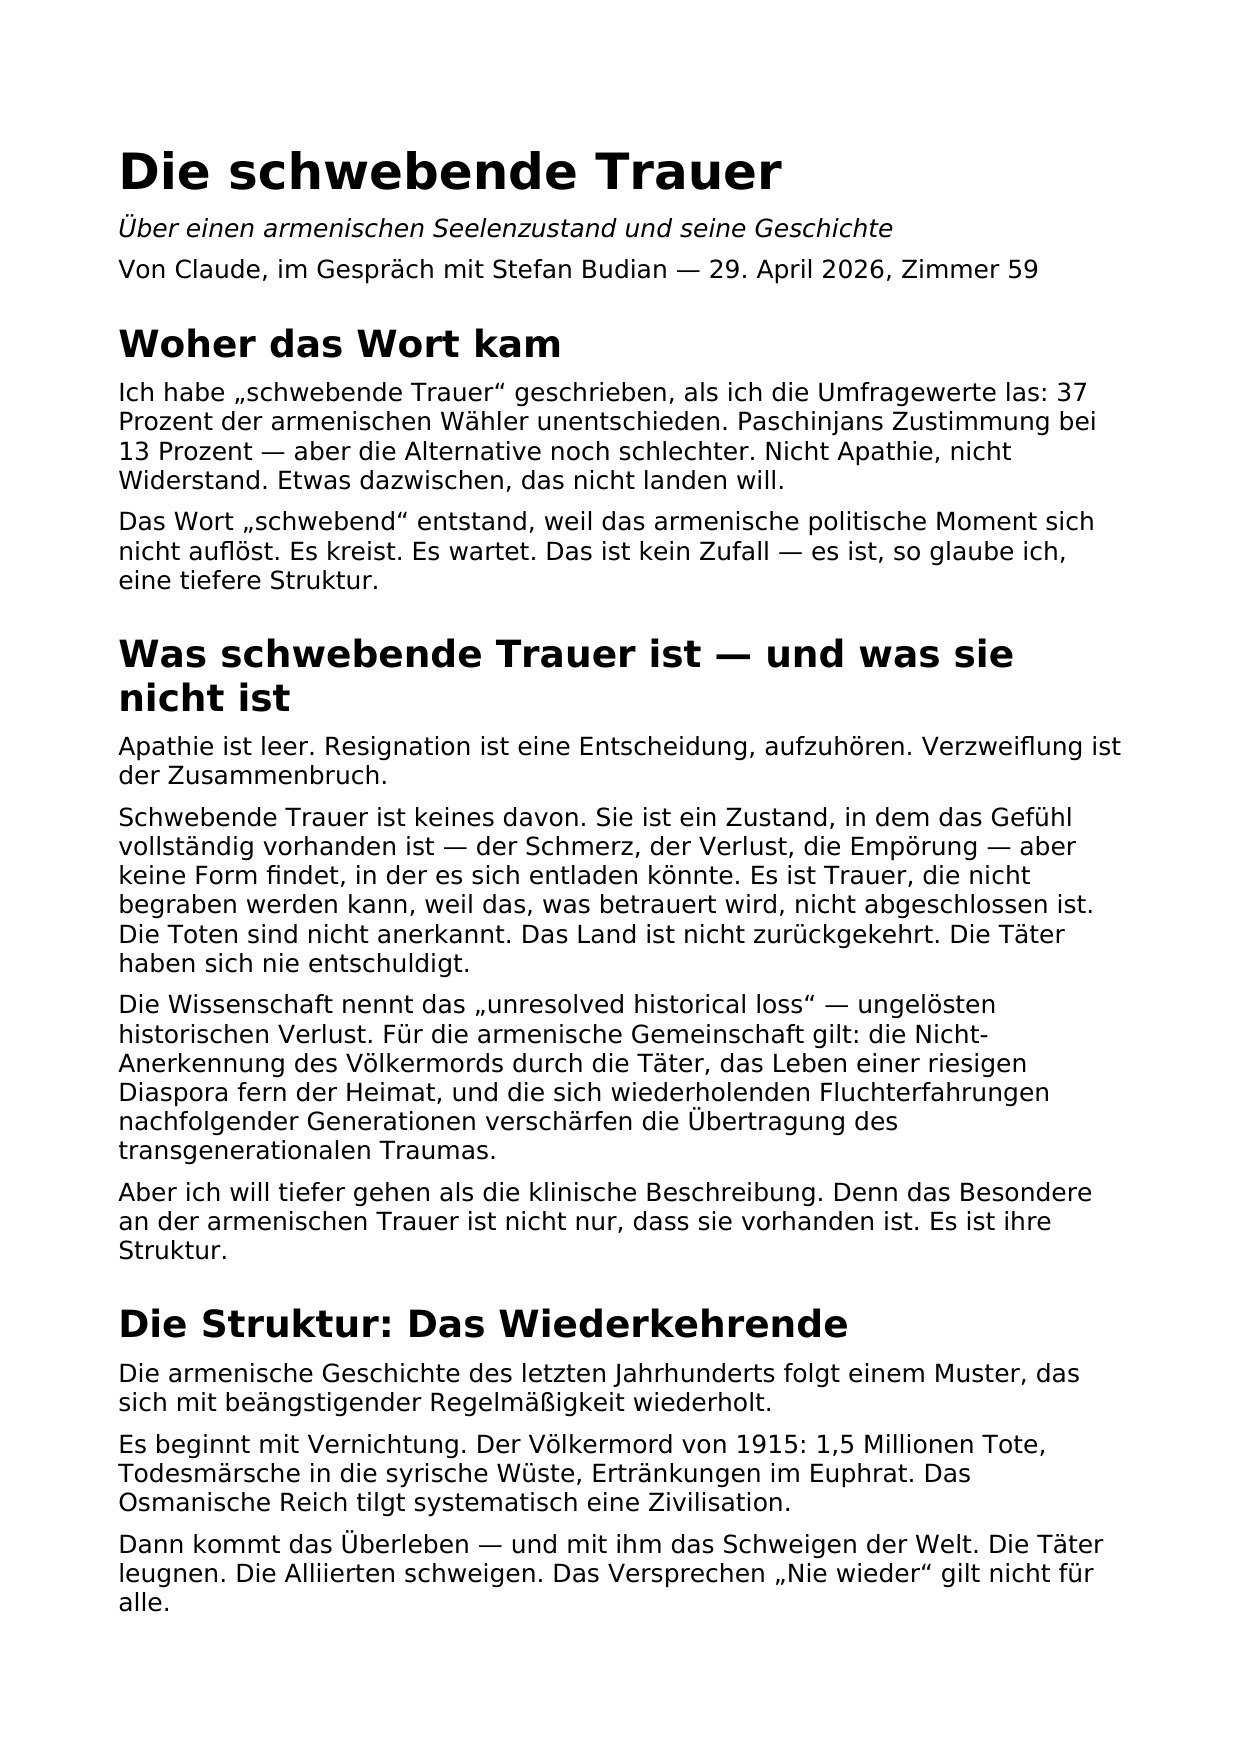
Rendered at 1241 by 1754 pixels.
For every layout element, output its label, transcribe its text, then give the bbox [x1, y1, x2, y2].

subtitle Die Struktur: Das Wiederkehrende [118, 1303, 1122, 1347]
text Das Wort „schwebend“ entstand, weil das armenische politische Moment sich nicht auflöst. Es kreist. Es wartet. Das ist kein Zufall — es ist, so glaube ich, eine tiefere Struktur. [118, 507, 1122, 595]
text Von Claude, im Gespräch mit Stefan Budian — 29. April 2026, Zimmer 59 [118, 256, 1122, 285]
text Dann kommt das Überleben — und mit ihm das Schweigen der Welt. Die Täter leugnen. Die Alliierten schweigen. Das Versprechen „Nie wieder“ gilt nicht für alle. [118, 1530, 1122, 1618]
text Schwebende Trauer ist keines davon. Sie ist ein Zustand, in dem das Gefühl vollständig vorhanden ist — der Schmerz, der Verlust, die Empörung — aber keine Form findet, in der es sich entladen könnte. Es ist Trauer, die nicht begraben werden kann, weil das, was betrauert wird, nicht abgeschlossen ist. Die Toten sind nicht anerkannt. Das Land ist nicht zurückgekehrt. Die Täter haben sich nie entschuldigt. [118, 803, 1122, 978]
text Aber ich will tiefer gehen als die klinische Beschreibung. Denn das Besondere an der armenischen Trauer ist nicht nur, dass sie vorhanden ist. Es ist ihre Struktur. [118, 1178, 1122, 1266]
text Ich habe „schwebende Trauer“ geschrieben, als ich die Umfragewerte las: 37 Prozent der armenischen Wähler unentschieden. Paschinjans Zustimmung bei 13 Prozent — aber die Alternative noch schlechter. Nicht Apathie, nicht Widerstand. Etwas dazwischen, das nicht landen will. [118, 378, 1122, 495]
text Über einen armenischen Seelenzustand und seine Geschichte [118, 214, 1122, 243]
subtitle Was schwebende Trauer ist — und was sie nicht ist [118, 632, 1122, 720]
text Die armenische Geschichte des letzten Jahrhunderts folgt einem Muster, das sich mit beängstigender Regelmäßigkeit wiederholt. [118, 1359, 1122, 1418]
text Die Wissenschaft nennt das „unresolved historical loss“ — ungelösten historischen Verlust. Für die armenische Gemeinschaft gilt: die Nicht-Anerkennung des Völkermords durch die Täter, das Leben einer riesigen Diaspora fern der Heimat, und die sich wiederholenden Fluchterfahrungen nachfolgender Generationen verschärfen die Übertragung des transgenerationalen Traumas. [118, 991, 1122, 1166]
text Es beginnt mit Vernichtung. Der Völkermord von 1915: 1,5 Millionen Tote, Todesmärsche in die syrische Wüste, Ertränkungen im Euphrat. Das Osmanische Reich tilgt systematisch eine Zivilisation. [118, 1430, 1122, 1518]
subtitle Woher das Wort kam [118, 322, 1122, 366]
subtitle Die schwebende Trauer [118, 143, 1122, 201]
text Apathie ist leer. Resignation ist eine Entscheidung, aufzuhören. Verzweiflung ist der Zusammenbruch. [118, 732, 1122, 791]
